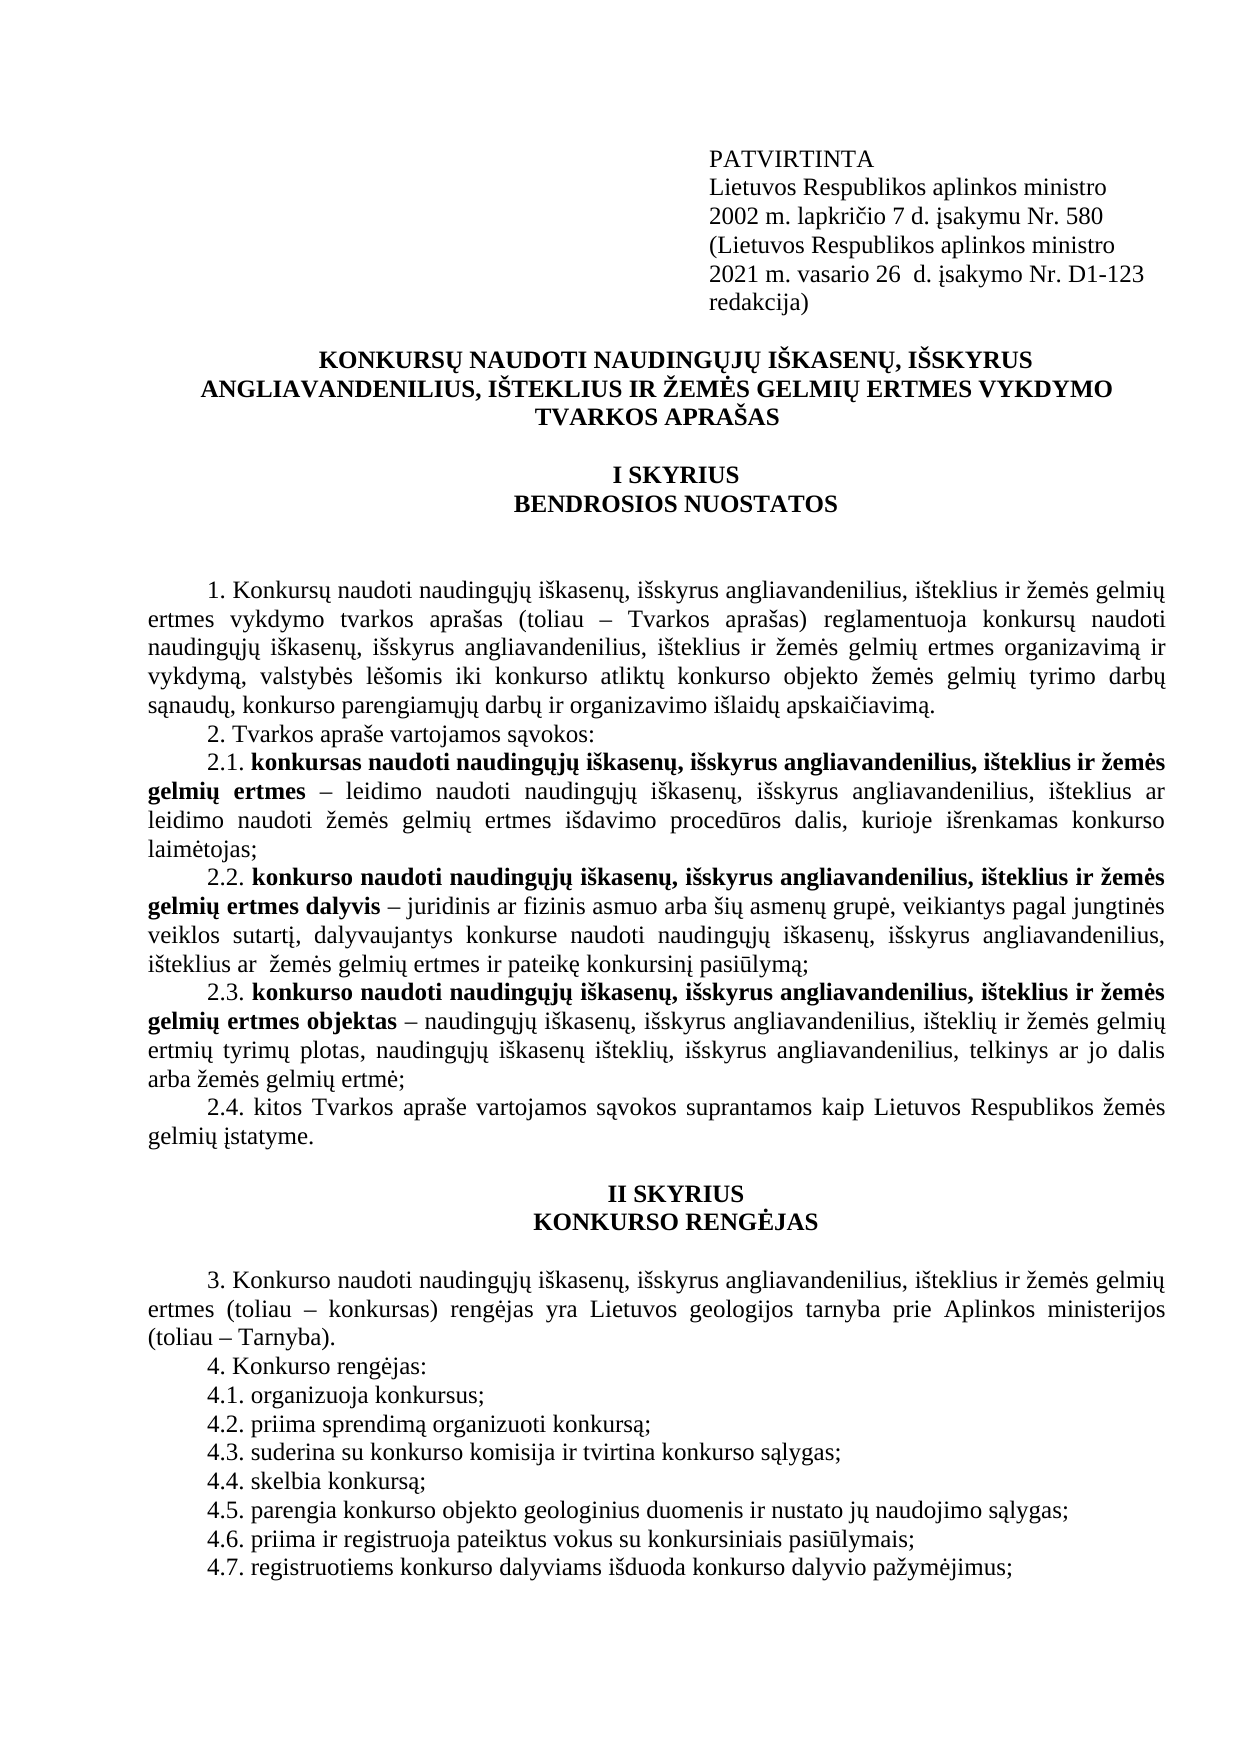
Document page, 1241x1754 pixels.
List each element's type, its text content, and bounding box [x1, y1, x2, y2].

text PATVIRTINTA [709, 144, 1166, 172]
text 2021 m. vasario 26 d. įsakymo Nr. D1-123 [709, 259, 1166, 287]
text 4.3. suderina su konkurso komisija ir tvirtina konkurso sąlygas; [148, 1437, 1166, 1466]
text KONKURSŲ NAUDOTI NAUDINGŲJŲ IŠKASENŲ, IŠSKYRUS ANGLIAVANDENILIUS, IŠTEKLIUS IR ŽEMĖS GELMIŲ ERTMES VYKDYMO TVARKOS APRAŠAS [148, 345, 1166, 431]
text 2. Tvarkos apraše vartojamos sąvokos: [148, 719, 1166, 747]
text I SKYRIUS [148, 460, 1166, 489]
text BENDROSIOS NUOSTATOS [148, 489, 1166, 517]
text 4.7. registruotiems konkurso dalyviams išduoda konkurso dalyvio pažymėjimus; [148, 1552, 1166, 1581]
text redakcija) [709, 287, 1166, 316]
text (Lietuvos Respublikos aplinkos ministro [709, 230, 1166, 259]
text 2.2. konkurso naudoti naudingųjų iškasenų, išskyrus angliavandenilius, išteklius ir žemės gelmių ertmes dalyvis – juridinis ar fizinis asmuo arba šių asmenų grupė, veikiantys pagal jungtinės veiklos sutartį, dalyvaujantys konkurse naudoti naudingųjų iškasenų, išskyrus angliavandenilius, išteklius ar žemės gelmių ertmes ir pateikę konkursinį pasiūlymą; [148, 862, 1166, 977]
text 4.5. parengia konkurso objekto geologinius duomenis ir nustato jų naudojimo sąlygas; [148, 1495, 1166, 1524]
text 4.1. organizuoja konkursus; [148, 1380, 1166, 1409]
text 4.2. priima sprendimą organizuoti konkursą; [148, 1409, 1166, 1437]
text 4.6. priima ir registruoja pateiktus vokus su konkursiniais pasiūlymais; [148, 1524, 1166, 1552]
text 4. Konkurso rengėjas: [148, 1351, 1166, 1380]
text Lietuvos Respublikos aplinkos ministro [709, 172, 1166, 201]
text 2.3. konkurso naudoti naudingųjų iškasenų, išskyrus angliavandenilius, išteklius ir žemės gelmių ertmes objektas – naudingųjų iškasenų, išskyrus angliavandenilius, išteklių ir žemės gelmių ertmių tyrimų plotas, naudingųjų iškasenų išteklių, išskyrus angliavandenilius, telkinys ar jo dalis arba žemės gelmių ertmė; [148, 977, 1166, 1092]
text II SKYRIUS [148, 1179, 1166, 1207]
text 3. Konkurso naudoti naudingųjų iškasenų, išskyrus angliavandenilius, išteklius ir žemės gelmių ertmes (toliau – konkursas) rengėjas yra Lietuvos geologijos tarnyba prie Aplinkos ministerijos (toliau – Tarnyba). [148, 1265, 1166, 1351]
text KONKURSO RENGĖJAS [148, 1207, 1166, 1236]
text 2.4. kitos Tvarkos apraše vartojamos sąvokos suprantamos kaip Lietuvos Respublikos žemės gelmių įstatyme. [148, 1092, 1166, 1150]
text 2.1. konkursas naudoti naudingųjų iškasenų, išskyrus angliavandenilius, išteklius ir žemės gelmių ertmes – leidimo naudoti naudingųjų iškasenų, išskyrus angliavandenilius, išteklius ar leidimo naudoti žemės gelmių ertmes išdavimo procedūros dalis, kurioje išrenkamas konkurso laimėtojas; [148, 747, 1166, 862]
text 1. Konkursų naudoti naudingųjų iškasenų, išskyrus angliavandenilius, išteklius ir žemės gelmių ertmes vykdymo tvarkos aprašas (toliau – Tvarkos aprašas) reglamentuoja konkursų naudoti naudingųjų iškasenų, išskyrus angliavandenilius, išteklius ir žemės gelmių ertmes organizavimą ir vykdymą, valstybės lėšomis iki konkurso atliktų konkurso objekto žemės gelmių tyrimo darbų sąnaudų, konkurso parengiamųjų darbų ir organizavimo išlaidų apskaičiavimą. [148, 575, 1166, 719]
text 2002 m. lapkričio 7 d. įsakymu Nr. 580 [709, 201, 1166, 230]
text 4.4. skelbia konkursą; [148, 1466, 1166, 1495]
